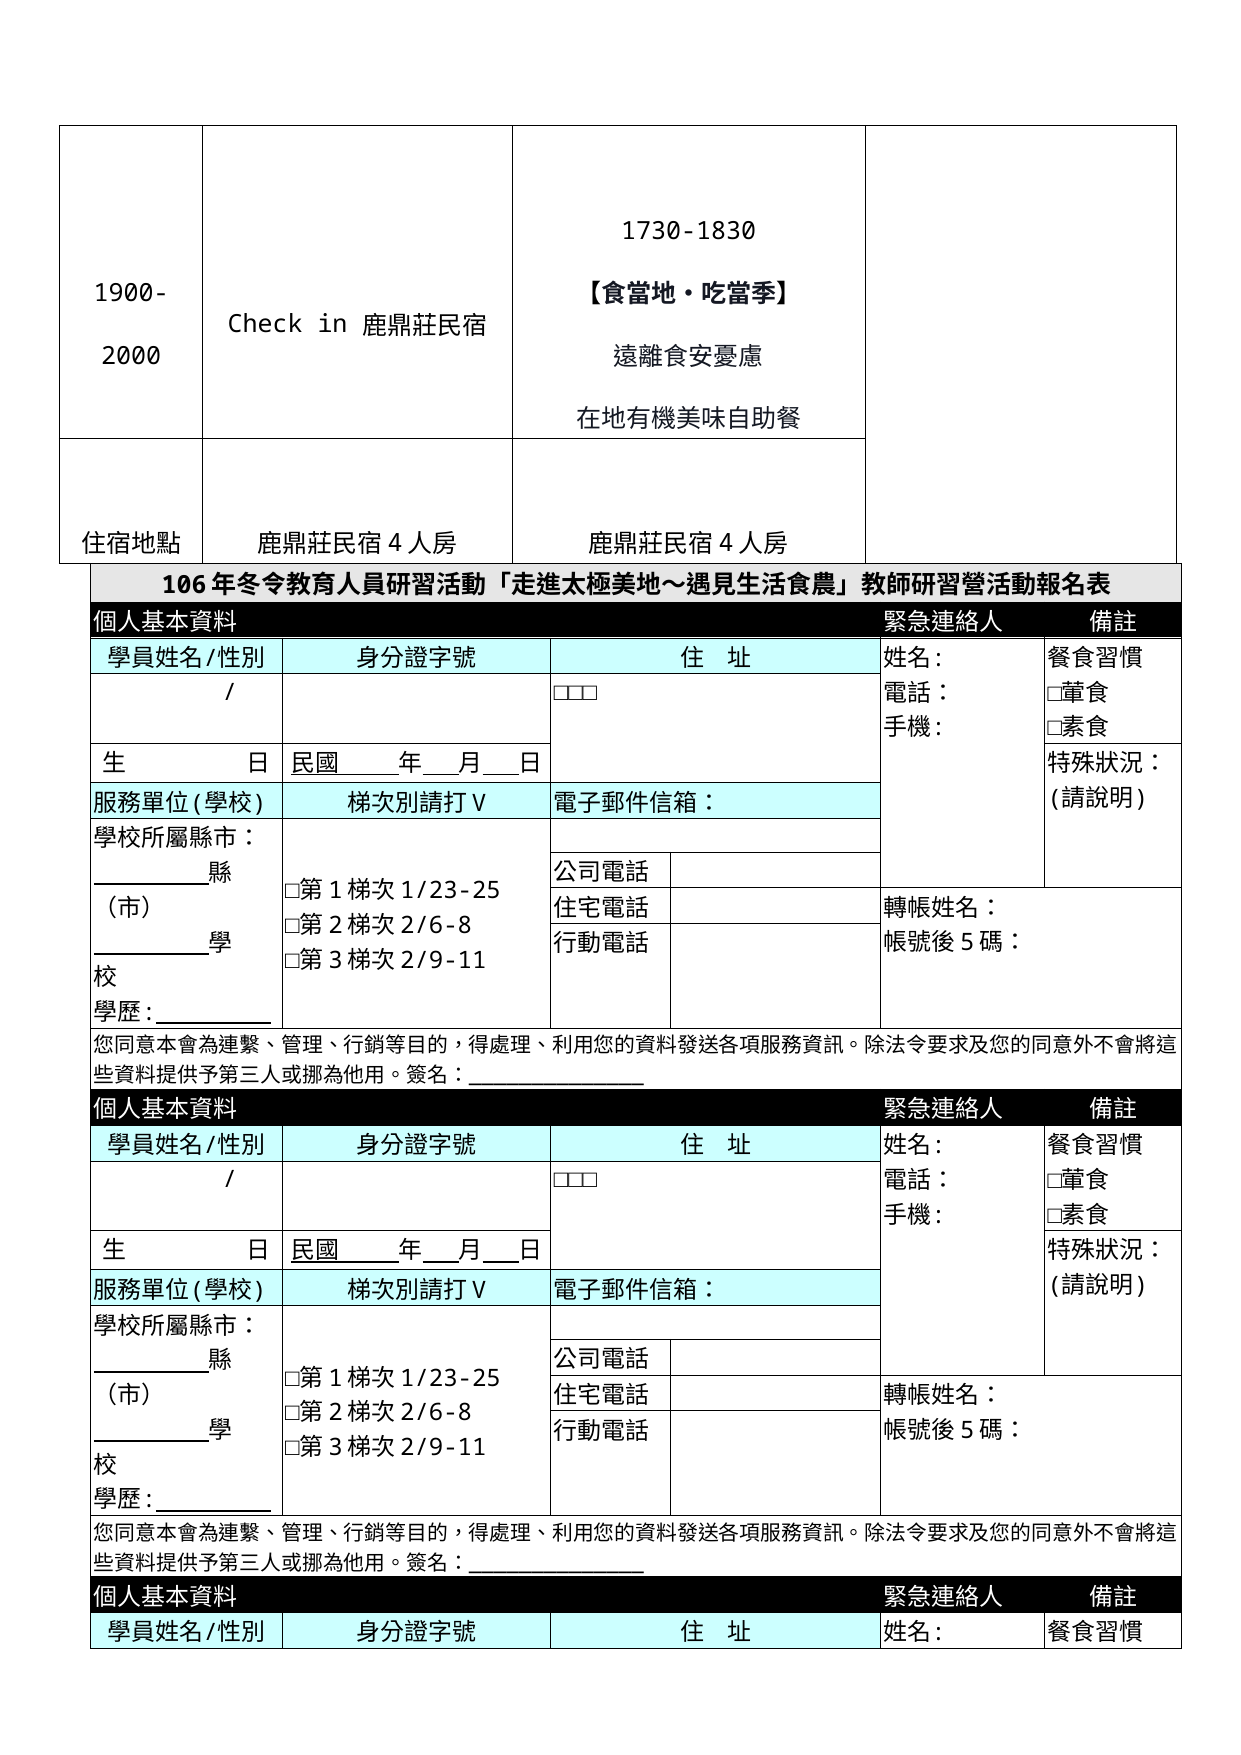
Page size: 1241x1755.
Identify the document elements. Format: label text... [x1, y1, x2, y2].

table_cell [866, 126, 1176, 563]
table_cell 民國 年 月 日 [283, 744, 550, 782]
table_cell / [91, 674, 282, 743]
table_cell 電子郵件信箱： [551, 1270, 880, 1305]
table_cell 學校所屬縣市： 縣（市） 學 校 學歷: [91, 1306, 282, 1515]
table_cell [59, 1089, 90, 1125]
table_cell 住 址 [551, 1613, 880, 1648]
table_cell 緊急連絡人 [881, 1090, 1044, 1125]
table_cell [59, 1125, 90, 1161]
table_cell 餐食習慣 □葷食 □素食 [1045, 639, 1181, 743]
table_cell 生 日 [91, 744, 282, 782]
table_cell [671, 924, 880, 1027]
table_cell 生 日 [91, 1231, 282, 1269]
table_cell 學員姓名/性別 [91, 639, 282, 673]
table_cell 服務單位(學校) [91, 783, 282, 818]
table_cell [1177, 438, 1182, 563]
table_cell 緊急連絡人 [881, 603, 1044, 637]
table_cell [59, 1375, 90, 1410]
table_cell 您同意本會為連繫、管理、行銷等目的，得處理、利用您的資料發送各項服務資訊。除法令要求及您的同意外不會將這些資料提供予第三人或挪為他用。簽名：______________ [91, 1516, 1181, 1576]
table_cell □第1梯次1/23-25 □第2梯次2/6-8 □第3梯次2/9-11 [283, 1306, 550, 1515]
table_cell 備註 [1045, 603, 1181, 637]
table_cell 電子郵件信箱： [551, 783, 880, 818]
table_cell 姓名: [881, 1613, 1044, 1648]
table_cell 行動電話 [551, 924, 670, 1027]
table_cell 1900-2000 [60, 126, 202, 438]
table_cell 轉帳姓名： 帳號後5碼： [881, 1376, 1181, 1515]
table_cell 住 址 [551, 1126, 880, 1161]
table_cell [1177, 125, 1182, 438]
table_cell / [91, 1162, 282, 1230]
table_cell 您同意本會為連繫、管理、行銷等目的，得處理、利用您的資料發送各項服務資訊。除法令要求及您的同意外不會將這些資料提供予第三人或挪為他用。簽名：______________ [91, 1029, 1181, 1089]
table_cell [59, 1576, 90, 1612]
table_cell 個人基本資料 [91, 1090, 880, 1125]
table_cell 住宿地點 [60, 439, 202, 563]
table_cell [59, 852, 90, 887]
table_cell 梯次別請打V [283, 1270, 550, 1305]
table_cell [671, 1376, 880, 1410]
table_cell 公司電話 [551, 853, 670, 887]
table_cell 民國 年 月 日 [283, 1231, 550, 1269]
table_cell 特殊狀況： (請說明) [1045, 744, 1181, 887]
table_cell 轉帳姓名： 帳號後5碼： [881, 888, 1181, 1027]
table_cell 公司電話 [551, 1340, 670, 1374]
table_cell [59, 923, 90, 1027]
table_cell 姓名: 電話： 手機: [881, 1126, 1044, 1374]
table_cell 個人基本資料 [91, 603, 880, 637]
table_cell [671, 1340, 880, 1374]
table_cell 學員姓名/性別 [91, 1613, 282, 1648]
table_cell 備註 [1045, 1577, 1181, 1612]
table_cell [551, 1306, 880, 1339]
table_cell [59, 1230, 90, 1269]
table_cell [59, 818, 90, 852]
table_cell [59, 743, 90, 782]
table_cell [283, 674, 550, 743]
table_cell 住 址 [551, 639, 880, 673]
table_cell [59, 1339, 90, 1374]
table_cell □□□ [551, 1162, 880, 1269]
table_cell [59, 1612, 90, 1648]
table_cell 鹿鼎莊民宿4人房 [203, 439, 512, 563]
table_cell 住宅電話 [551, 888, 670, 923]
table_cell 緊急連絡人 [881, 1577, 1044, 1612]
table_cell 姓名: 電話： 手機: [881, 639, 1044, 887]
table_cell 身分證字號 [283, 1126, 550, 1161]
table_cell 身分證字號 [283, 1613, 550, 1648]
table_cell 個人基本資料 [91, 1577, 880, 1612]
table_cell [671, 888, 880, 923]
table_cell [671, 853, 880, 887]
table_cell [59, 1410, 90, 1515]
table_cell [59, 887, 90, 923]
table_cell 梯次別請打V [283, 783, 550, 818]
table_cell [59, 1161, 90, 1230]
table_cell 住宅電話 [551, 1376, 670, 1410]
table_cell [671, 1411, 880, 1515]
table_cell 備註 [1045, 1090, 1181, 1125]
table_cell [59, 564, 90, 602]
table_cell [59, 1305, 90, 1339]
table_cell 行動電話 [551, 1411, 670, 1515]
table_cell [59, 602, 90, 637]
table_cell 學員姓名/性別 [91, 1126, 282, 1161]
table_cell 106年冬令教育人員研習活動「走進太極美地～遇見生活食農」教師研習營活動報名表 [91, 564, 1181, 602]
table_cell 1730-1830 【食當地‧吃當季】 遠離食安憂慮 在地有機美味自助餐 [513, 126, 865, 438]
table_cell [59, 782, 90, 818]
table_cell 學校所屬縣市： 縣（市） 學 校 學歷: [91, 819, 282, 1027]
table_cell 鹿鼎莊民宿4人房 [513, 439, 865, 563]
table_cell [59, 638, 90, 673]
table_cell [59, 673, 90, 743]
table_cell [59, 1269, 90, 1305]
table_cell Check in 鹿鼎莊民宿 [203, 126, 512, 438]
table_cell 身分證字號 [283, 639, 550, 673]
table_cell [551, 819, 880, 852]
table_cell 餐食習慣 [1045, 1613, 1181, 1648]
table_cell □□□ [551, 674, 880, 782]
table_cell 餐食習慣 □葷食 □素食 [1045, 1126, 1181, 1230]
table_cell □第1梯次1/23-25 □第2梯次2/6-8 □第3梯次2/9-11 [283, 819, 550, 1027]
table_cell [59, 1515, 90, 1576]
table_cell 特殊狀況： (請說明) [1045, 1231, 1181, 1374]
table_cell [283, 1162, 550, 1230]
table_cell 服務單位(學校) [91, 1270, 282, 1305]
table_cell [59, 1028, 90, 1089]
